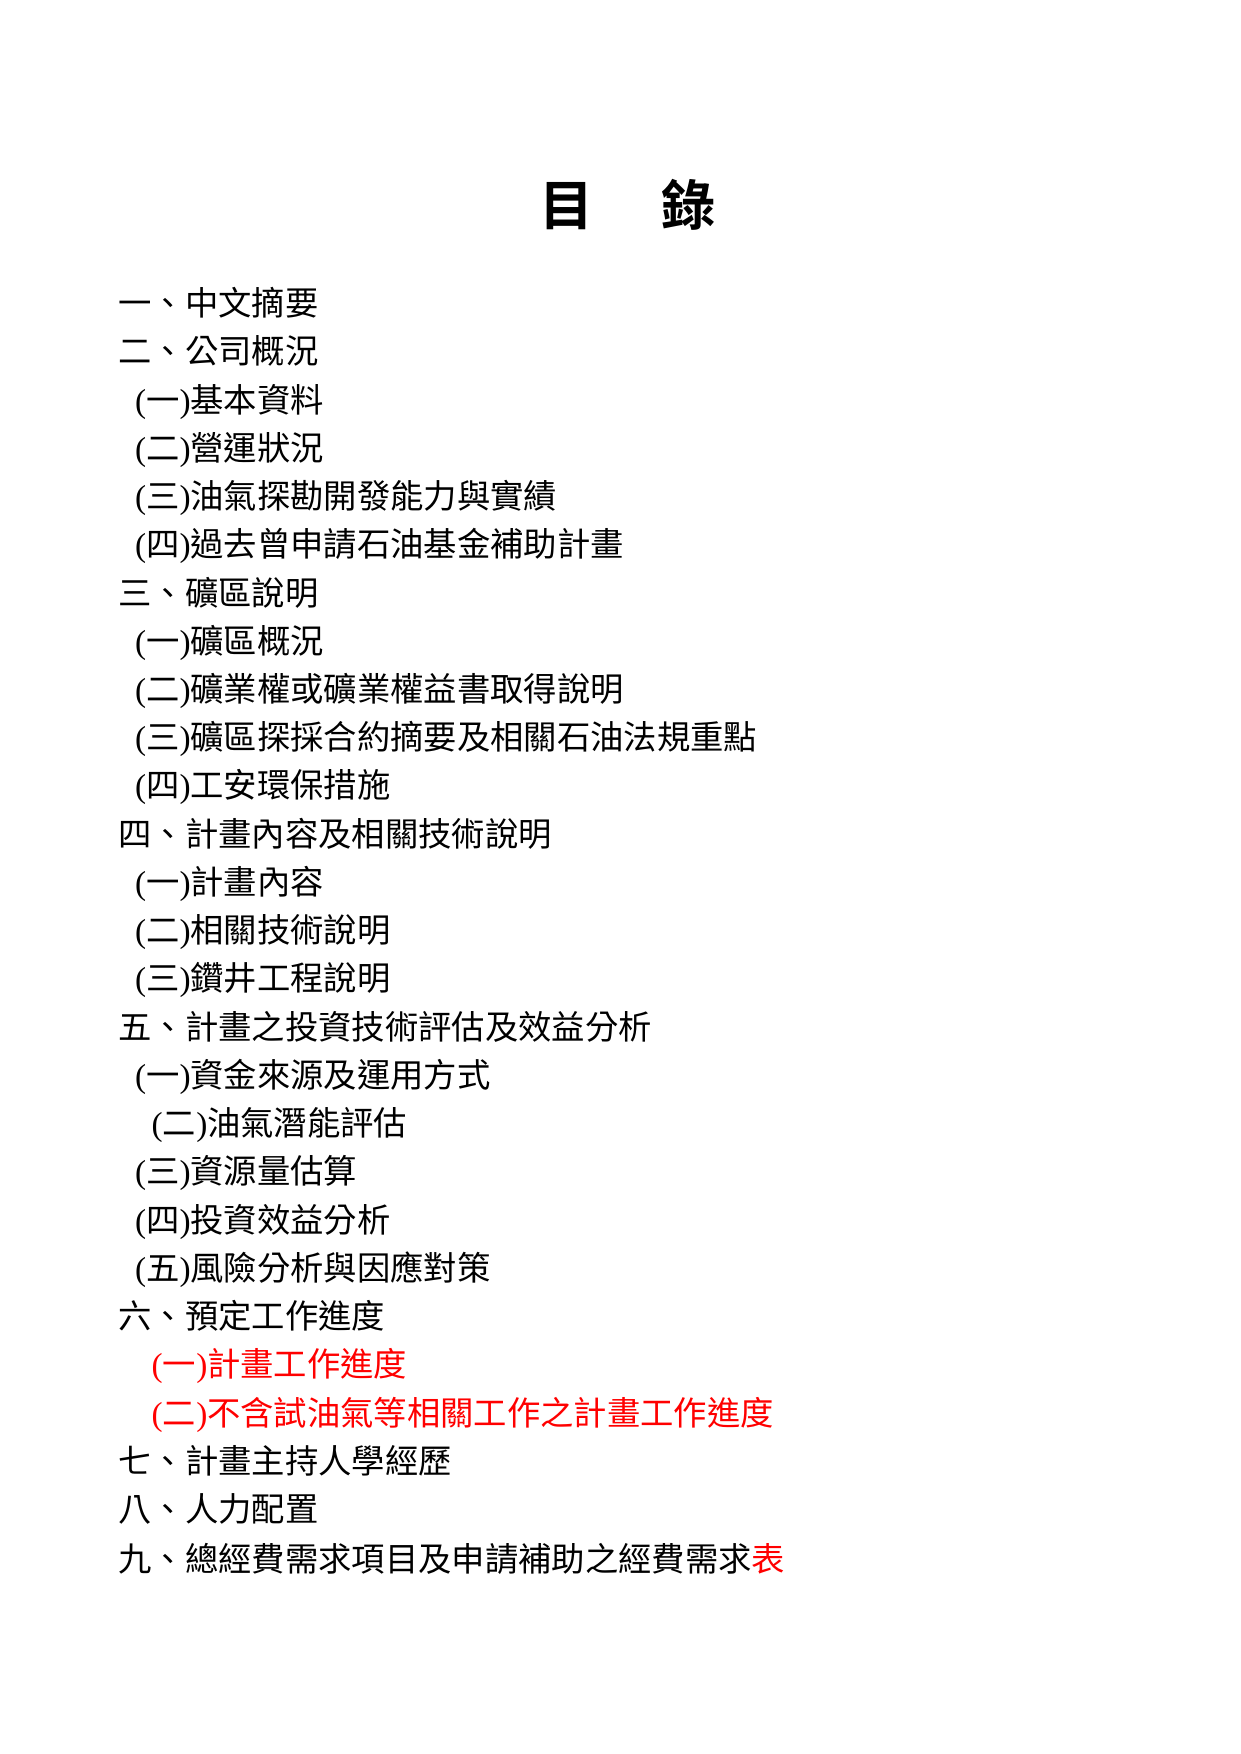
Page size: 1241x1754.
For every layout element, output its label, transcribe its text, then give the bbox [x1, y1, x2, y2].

text 八、人力配置 [118, 1483, 1122, 1531]
text 六、預定工作進度 [118, 1290, 1122, 1338]
text (五)風險分析與因應對策 [118, 1242, 1122, 1290]
text (二)相關技術說明 [118, 904, 1122, 952]
text (三)資源量估算 [118, 1145, 1122, 1193]
text 一、中文摘要 [118, 277, 1122, 325]
text 二、公司概況 [118, 325, 1122, 373]
text 九、總經費需求項目及申請補助之經費需求表 [118, 1531, 1122, 1581]
text (一)計畫工作進度 [118, 1338, 1122, 1386]
text (二)不含試油氣等相關工作之計畫工作進度 [118, 1386, 1122, 1434]
text (四)投資效益分析 [118, 1193, 1122, 1242]
text (一)計畫內容 [118, 856, 1122, 904]
text (一)基本資料 [118, 373, 1122, 422]
text 五、計畫之投資技術評估及效益分析 [118, 1000, 1122, 1049]
text 七、計畫主持人學經歷 [118, 1434, 1122, 1483]
text (一)資金來源及運用方式 [118, 1049, 1122, 1097]
text (四)過去曾申請石油基金補助計畫 [118, 518, 1122, 566]
text (三)鑽井工程說明 [118, 952, 1122, 1000]
text (四)工安環保措施 [118, 759, 1122, 807]
text (二)油氣潛能評估 [118, 1097, 1122, 1145]
text 三、礦區說明 [118, 566, 1122, 614]
text (二)礦業權或礦業權益書取得說明 [118, 663, 1122, 711]
text (三)油氣探勘開發能力與實績 [118, 470, 1122, 518]
text 目 錄 [118, 146, 1136, 258]
text (一)礦區概況 [118, 614, 1122, 663]
text 四、計畫內容及相關技術說明 [118, 807, 1122, 856]
text (二)營運狀況 [118, 422, 1122, 470]
text (三)礦區探採合約摘要及相關石油法規重點 [118, 711, 1122, 759]
